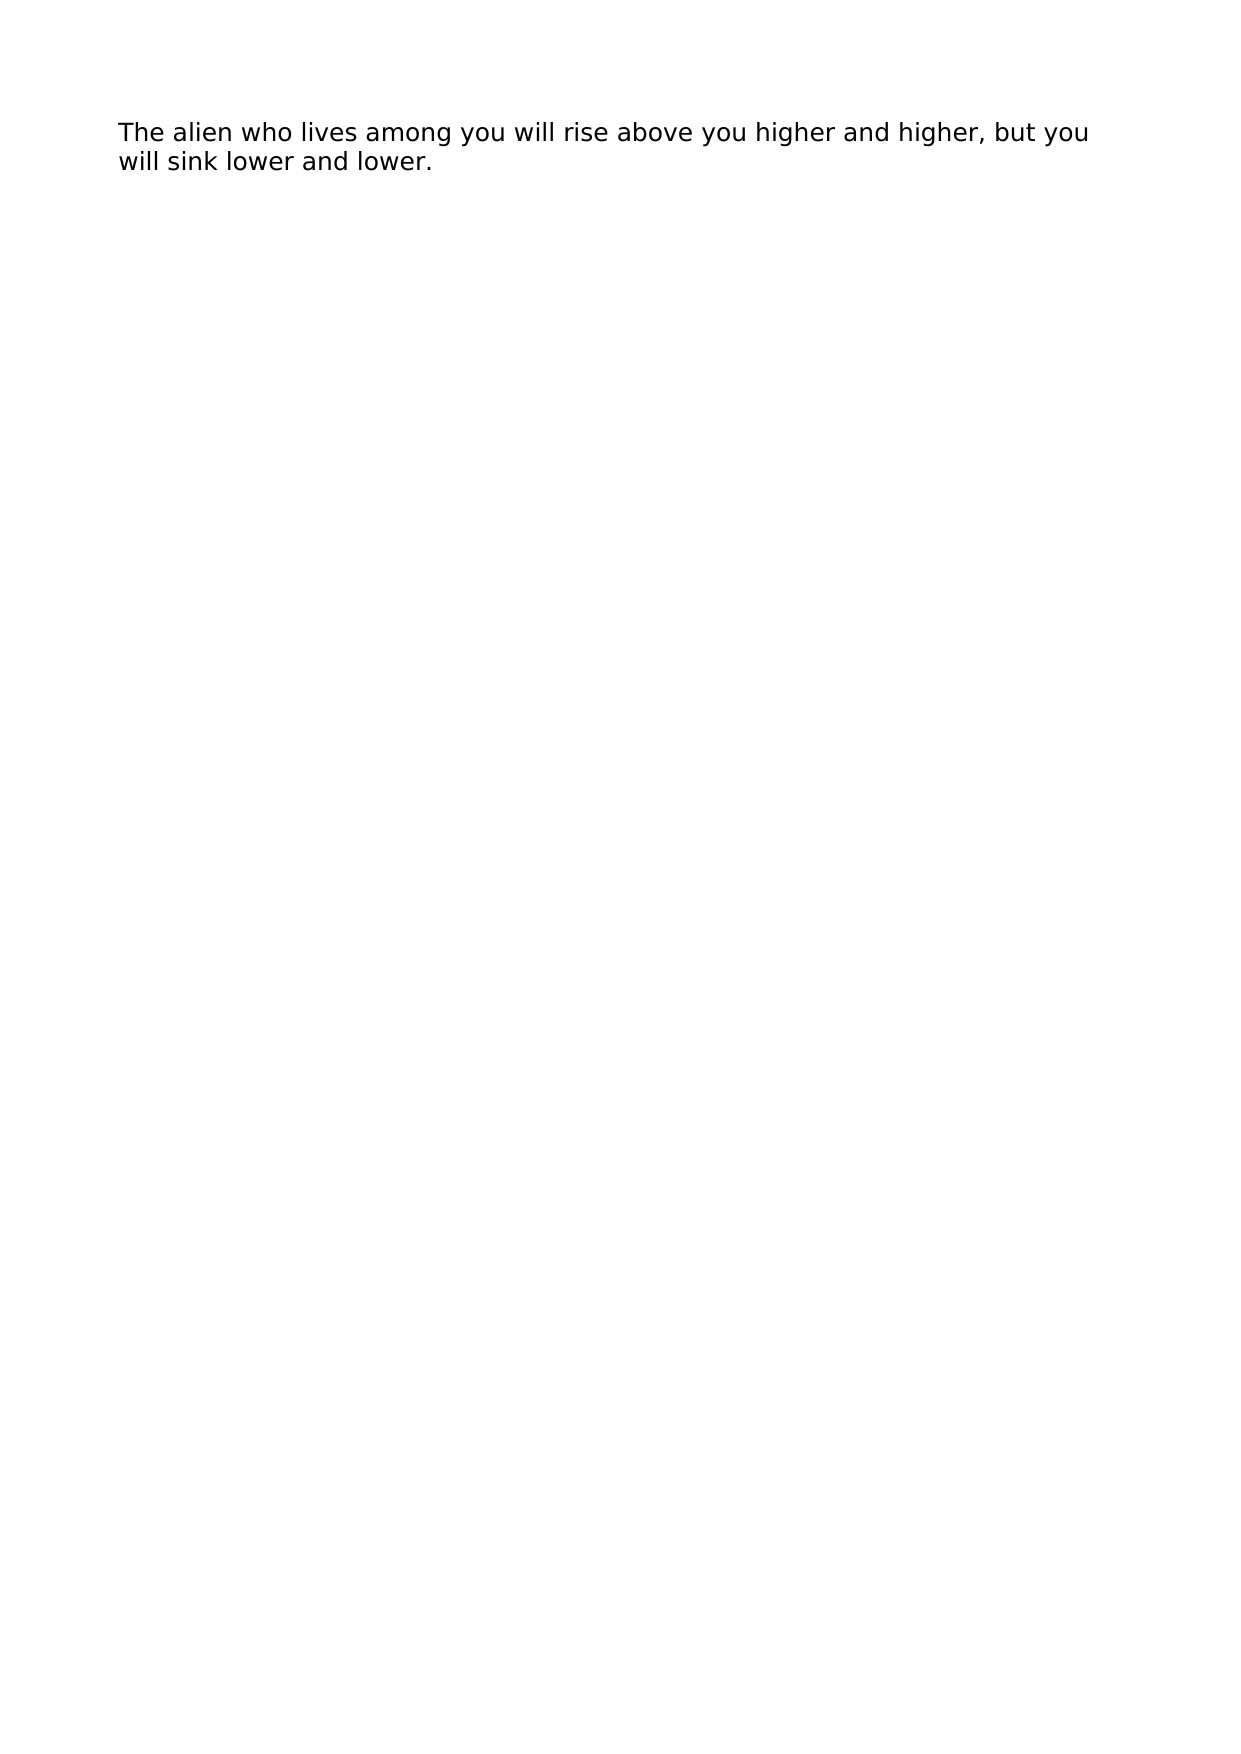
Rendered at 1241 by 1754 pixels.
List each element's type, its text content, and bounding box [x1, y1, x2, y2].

text The alien who lives among you will rise above you higher and higher, but you will sink lower and lower. [118, 118, 1122, 176]
